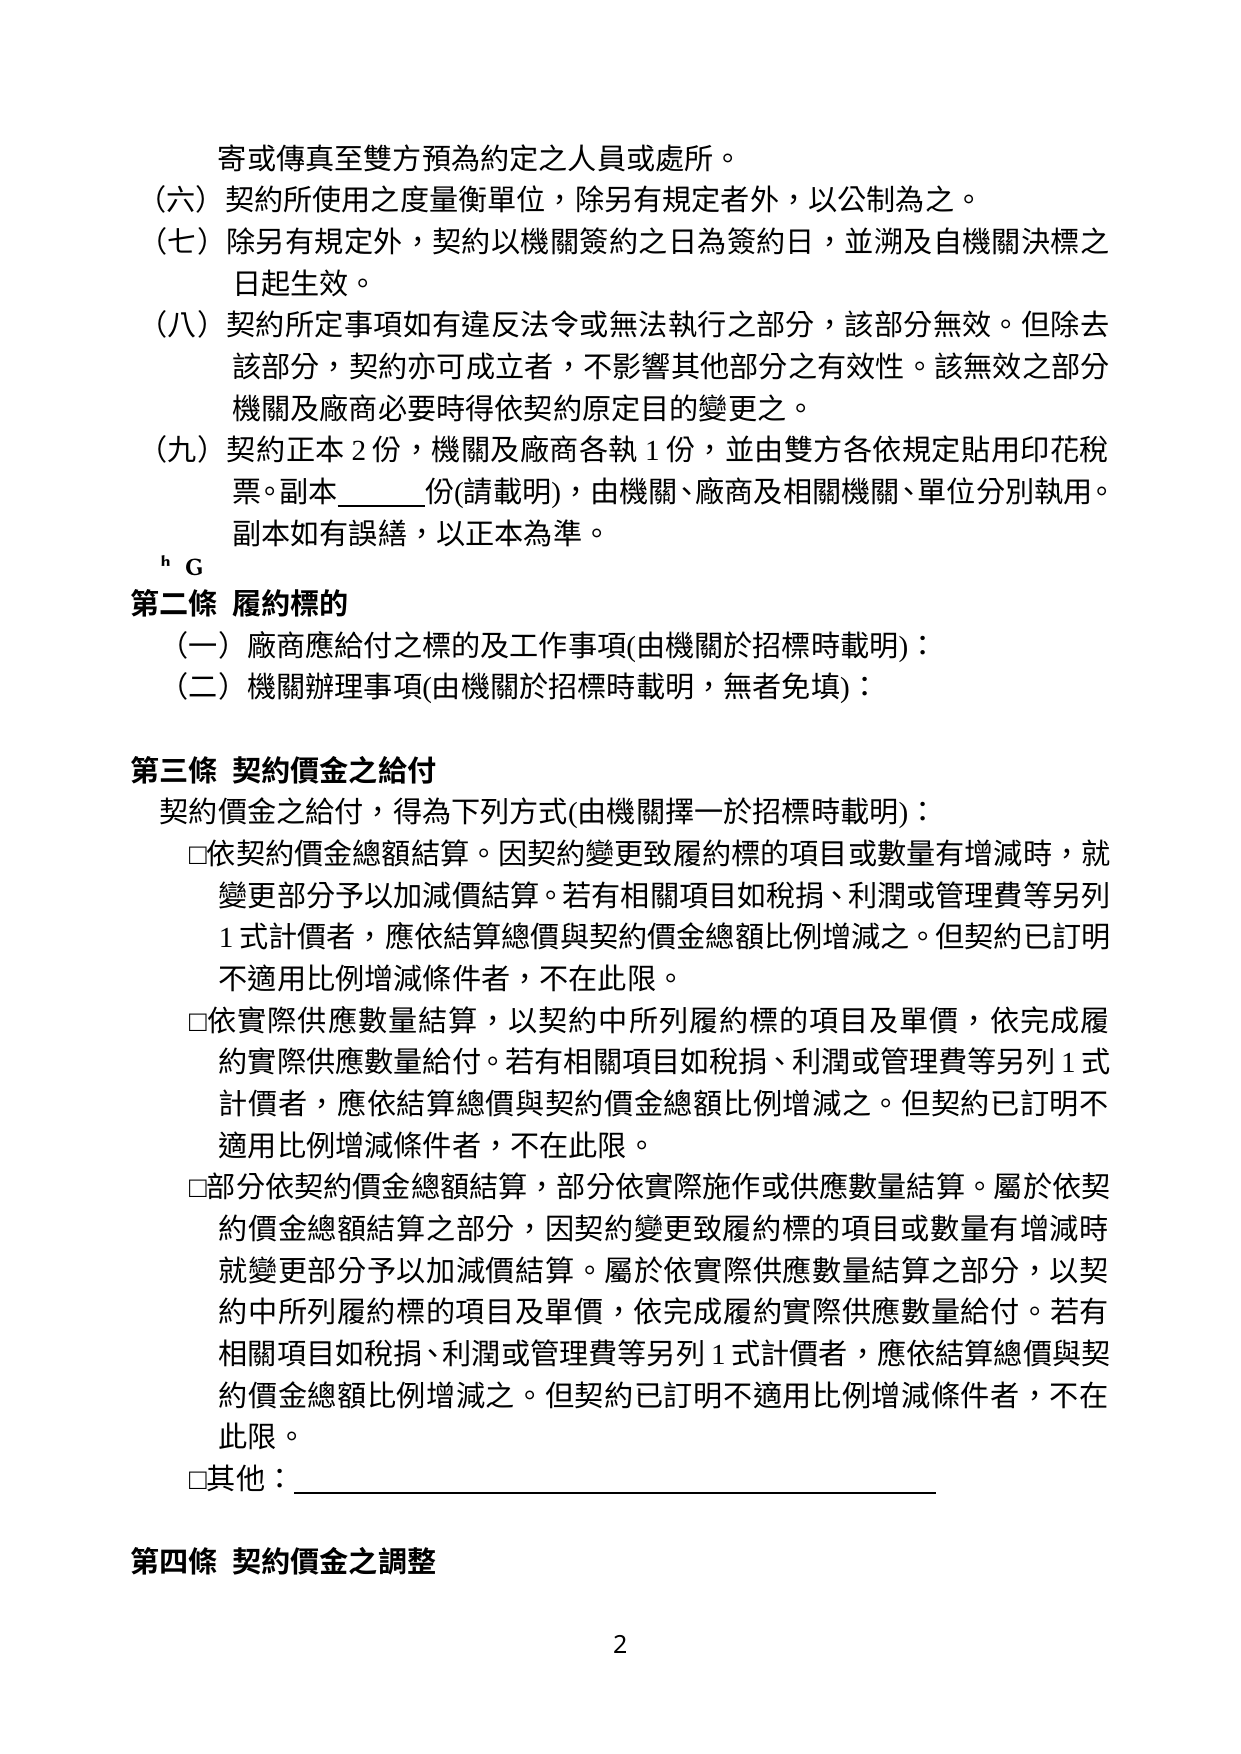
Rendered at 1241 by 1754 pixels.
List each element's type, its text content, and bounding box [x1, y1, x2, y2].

text □依實際供應數量結算，以契約中所列履約標的項目及單價，依完成履約實際供應數量給付。若有相關項目如稅捐、利潤或管理費等另列1式計價者，應依結算總價與契約價金總額比例增減之。但契約已訂明不適用比例增減條件者，不在此限。 [189, 998, 1110, 1164]
text （六）契約所使用之度量衡單位，除另有規定者外，以公制為之。 [130, 177, 1110, 219]
text □依契約價金總額結算。因契約變更致履約標的項目或數量有增減時，就變更部分予以加減價結算。若有相關項目如稅捐、利潤或管理費等另列1式計價者，應依結算總價與契約價金總額比例增減之。但契約已訂明不適用比例增減條件者，不在此限。 [189, 831, 1110, 998]
text  [159, 552, 1110, 581]
text 寄或傳真至雙方預為約定之人員或處所。 [188, 136, 1110, 177]
text （七）除另有規定外，契約以機關簽約之日為簽約日，並溯及自機關決標之日起生效。 [130, 219, 1110, 302]
text □部分依契約價金總額結算，部分依實際施作或供應數量結算。屬於依契約價金總額結算之部分，因契約變更致履約標的項目或數量有增減時，就變更部分予以加減價結算。屬於依實際供應數量結算之部分，以契約中所列履約標的項目及單價，依完成履約實際供應數量給付。若有相關項目如稅捐、利潤或管理費等另列1式計價者，應依結算總價與契約價金總額比例增減之。但契約已訂明不適用比例增減條件者，不在此限。 [189, 1164, 1110, 1456]
text （二）機關辦理事項(由機關於招標時載明，無者免填)： [159, 664, 1110, 706]
text □其他： [189, 1456, 1110, 1498]
text （九）契約正本2份，機關及廠商各執1份，並由雙方各依規定貼用印花稅票。副本 份(請載明)，由機關、廠商及相關機關、單位分別執用。副本如有誤繕，以正本為準。 [130, 427, 1110, 552]
text 第四條 契約價金之調整 [130, 1539, 1110, 1581]
text （八）契約所定事項如有違反法令或無法執行之部分，該部分無效。但除去該部分，契約亦可成立者，不影響其他部分之有效性。該無效之部分，機關及廠商必要時得依契約原定目的變更之。 [130, 302, 1110, 427]
text （一）廠商應給付之標的及工作事項(由機關於招標時載明)： [159, 623, 1110, 664]
text 契約價金之給付，得為下列方式(由機關擇一於招標時載明)： [159, 789, 1110, 831]
text 第二條 履約標的 [130, 581, 1110, 623]
text 第三條 契約價金之給付 [130, 748, 1110, 789]
